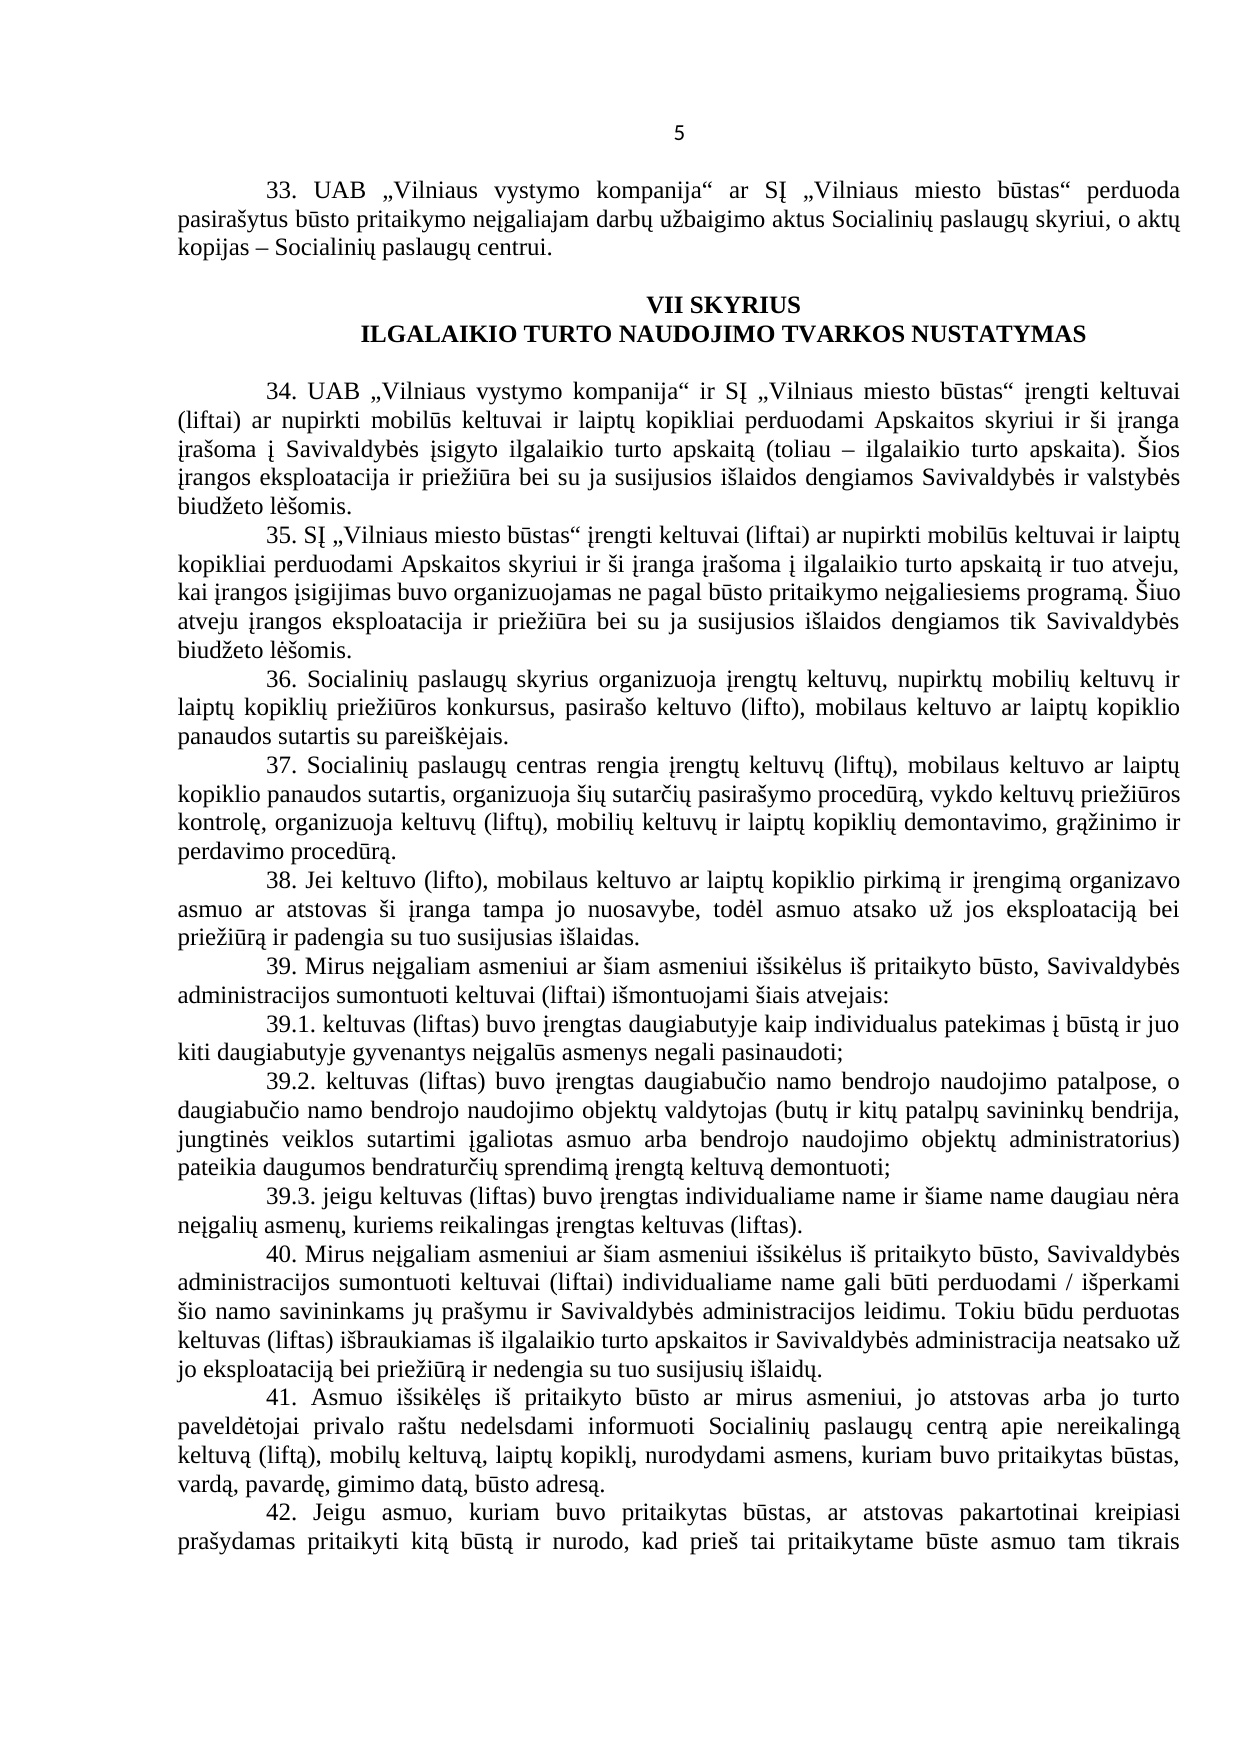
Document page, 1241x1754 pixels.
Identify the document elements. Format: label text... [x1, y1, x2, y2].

text 39.1. keltuvas (liftas) buvo įrengtas daugiabutyje kaip individualus patekimas į būstą ir juo kiti daugiabutyje gyvenantys neįgalūs asmenys negali pasinaudoti; [177, 1009, 1181, 1066]
text 42. Jeigu asmuo, kuriam buvo pritaikytas būstas, ar atstovas pakartotinai kreipiasi prašydamas pritaikyti kitą būstą ir nurodo, kad prieš tai pritaikytame būste asmuo tam tikrais [177, 1497, 1181, 1555]
text VII SKYRIUS [177, 290, 1181, 319]
text 39.3. jeigu keltuvas (liftas) buvo įrengtas individualiame name ir šiame name daugiau nėra neįgalių asmenų, kuriems reikalingas įrengtas keltuvas (liftas). [177, 1181, 1181, 1239]
text 37. Socialinių paslaugų centras rengia įrengtų keltuvų (liftų), mobilaus keltuvo ar laiptų kopiklio panaudos sutartis, organizuoja šių sutarčių pasirašymo procedūrą, vykdo keltuvų priežiūros kontrolę, organizuoja keltuvų (liftų), mobilių keltuvų ir laiptų kopiklių demontavimo, grąžinimo ir perdavimo procedūrą. [177, 750, 1181, 865]
text 39.2. keltuvas (liftas) buvo įrengtas daugiabučio namo bendrojo naudojimo patalpose, o daugiabučio namo bendrojo naudojimo objektų valdytojas (butų ir kitų patalpų savininkų bendrija, jungtinės veiklos sutartimi įgaliotas asmuo arba bendrojo naudojimo objektų administratorius) pateikia daugumos bendraturčių sprendimą įrengtą keltuvą demontuoti; [177, 1066, 1181, 1181]
text 41. Asmuo išsikėlęs iš pritaikyto būsto ar mirus asmeniui, jo atstovas arba jo turto paveldėtojai privalo raštu nedelsdami informuoti Socialinių paslaugų centrą apie nereikalingą keltuvą (liftą), mobilų keltuvą, laiptų kopiklį, nurodydami asmens, kuriam buvo pritaikytas būstas, vardą, pavardę, gimimo datą, būsto adresą. [177, 1382, 1181, 1497]
text 38. Jei keltuvo (lifto), mobilaus keltuvo ar laiptų kopiklio pirkimą ir įrengimą organizavo asmuo ar atstovas ši įranga tampa jo nuosavybe, todėl asmuo atsako už jos eksploataciją bei priežiūrą ir padengia su tuo susijusias išlaidas. [177, 865, 1181, 951]
text 40. Mirus neįgaliam asmeniui ar šiam asmeniui išsikėlus iš pritaikyto būsto, Savivaldybės administracijos sumontuoti keltuvai (liftai) individualiame name gali būti perduodami / išperkami šio namo savininkams jų prašymu ir Savivaldybės administracijos leidimu. Tokiu būdu perduotas keltuvas (liftas) išbraukiamas iš ilgalaikio turto apskaitos ir Savivaldybės administracija neatsako už jo eksploataciją bei priežiūrą ir nedengia su tuo susijusių išlaidų. [177, 1239, 1181, 1382]
text ILGALAIKIO TURTO NAUDOJIMO TVARKOS NUSTATYMAS [177, 319, 1181, 347]
text 33. UAB „Vilniaus vystymo kompanija“ ar SĮ „Vilniaus miesto būstas“ perduoda pasirašytus būsto pritaikymo neįgaliajam darbų užbaigimo aktus Socialinių paslaugų skyriui, o aktų kopijas – Socialinių paslaugų centrui. [177, 175, 1181, 261]
text 39. Mirus neįgaliam asmeniui ar šiam asmeniui išsikėlus iš pritaikyto būsto, Savivaldybės administracijos sumontuoti keltuvai (liftai) išmontuojami šiais atvejais: [177, 951, 1181, 1009]
text 36. Socialinių paslaugų skyrius organizuoja įrengtų keltuvų, nupirktų mobilių keltuvų ir laiptų kopiklių priežiūros konkursus, pasirašo keltuvo (lifto), mobilaus keltuvo ar laiptų kopiklio panaudos sutartis su pareiškėjais. [177, 664, 1181, 750]
text 35. SĮ „Vilniaus miesto būstas“ įrengti keltuvai (liftai) ar nupirkti mobilūs keltuvai ir laiptų kopikliai perduodami Apskaitos skyriui ir ši įranga įrašoma į ilgalaikio turto apskaitą ir tuo atveju, kai įrangos įsigijimas buvo organizuojamas ne pagal būsto pritaikymo neįgaliesiems programą. Šiuo atveju įrangos eksploatacija ir priežiūra bei su ja susijusios išlaidos dengiamos tik Savivaldybės biudžeto lėšomis. [177, 520, 1181, 664]
text 34. UAB „Vilniaus vystymo kompanija“ ir SĮ „Vilniaus miesto būstas“ įrengti keltuvai (liftai) ar nupirkti mobilūs keltuvai ir laiptų kopikliai perduodami Apskaitos skyriui ir ši įranga įrašoma į Savivaldybės įsigyto ilgalaikio turto apskaitą (toliau – ilgalaikio turto apskaita). Šios įrangos eksploatacija ir priežiūra bei su ja susijusios išlaidos dengiamos Savivaldybės ir valstybės biudžeto lėšomis. [177, 376, 1181, 520]
